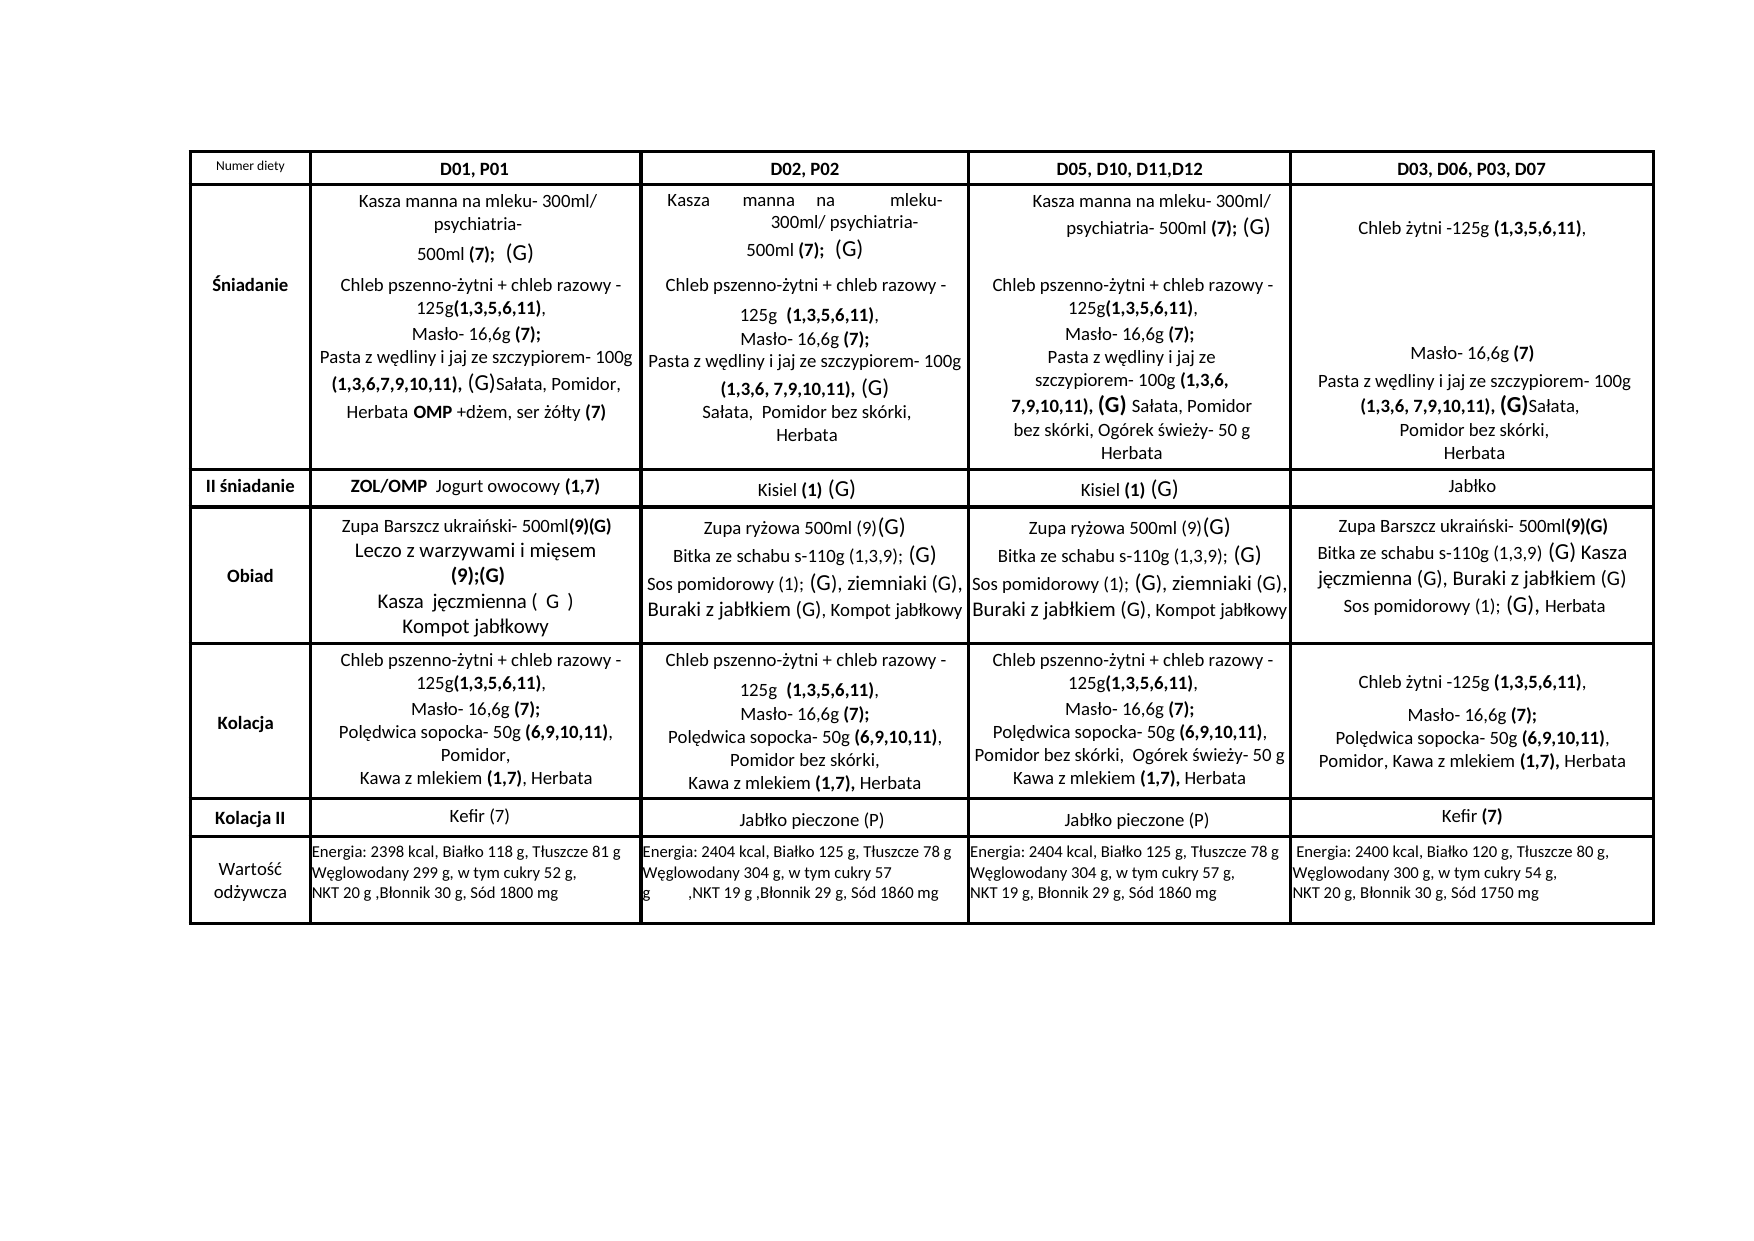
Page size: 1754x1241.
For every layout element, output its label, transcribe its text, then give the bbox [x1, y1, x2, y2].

table_cell Chleb pszenno-żytni + chleb razowy -125g(1,3,5,6,11), Masło- 16,6g (7); Polędwica sopocka- 50g (6,9,10,11), Pomidor bez skórki, Ogórek świeży- 50 g Kawa z mlekiem (1,7), Herbata [970, 645, 1289, 797]
table_cell Kasza manna na mleku- 300ml/ psychiatria- 500ml (7); (G) [312, 186, 639, 269]
table_cell Kisiel (1) (G) [970, 471, 1289, 505]
table_cell Zupa Barszcz ukraiński- 500ml(9)(G) Leczo z warzywami i mięsem (9);(G) Kasza jęczmienna (G) Kompot jabłkowy [312, 509, 639, 642]
table_cell Zupa Barszcz ukraiński- 500ml(9)(G) Bitka ze schabu s-110g (1,3,9) (G) Kasza jęczmienna (G), Buraki z jabłkiem (G) Sos pomidorowy (1); (G), Herbata [1292, 509, 1652, 642]
table_header D03, D06, P03, D07 [1292, 153, 1652, 183]
table_header D02, P02 [643, 153, 967, 183]
table_cell Energia: 2398 kcal, Białko 118 g, Tłuszcze 81 g Węglowodany 299 g, w tym cukry 52 g, NKT 20 g ,Błonnik 30 g, Sód 1800 mg [312, 838, 639, 922]
table_cell Wartość odżywcza [192, 838, 309, 922]
table_cell Energia: 2404 kcal, Białko 125 g, Tłuszcze 78 g Węglowodany 304 g, w tym cukry 57 g, NKT 19 g, Błonnik 29 g, Sód 1860 mg [970, 838, 1289, 922]
table_cell Chleb pszenno-żytni + chleb razowy - 125g (1,3,5,6,11), Masło- 16,6g (7); Pasta z wędliny i jaj ze szczypiorem- 100g (1,3,6, 7,9,10,11), (G) Sałata, Pomidor bez skórki, Herbata [643, 269, 967, 467]
table_header D01, P01 [312, 153, 639, 183]
table_cell Zupa ryżowa 500ml (9)(G) Bitka ze schabu s-110g (1,3,9); (G) Sos pomidorowy (1); (G), ziemniaki (G), Buraki z jabłkiem (G), Kompot jabłkowy [643, 509, 967, 642]
table_cell Masło- 16,6g (7) Pasta z wędliny i jaj ze szczypiorem- 100g (1,3,6, 7,9,10,11), (G)Sałata, Pomidor bez skórki, Herbata [1292, 269, 1652, 467]
table_cell Jabłko pieczone (P) [970, 800, 1289, 835]
table_header D05, D10, D11,D12 [970, 153, 1289, 183]
table_cell Energia: 2404 kcal, Białko 125 g, Tłuszcze 78 g Węglowodany 304 g, w tym cukry 57 g ,NKT 19 g ,Błonnik 29 g, Sód 1860 mg [643, 838, 967, 922]
table_cell Zupa ryżowa 500ml (9)(G) Bitka ze schabu s-110g (1,3,9); (G) Sos pomidorowy (1); (G), ziemniaki (G), Buraki z jabłkiem (G), Kompot jabłkowy [970, 509, 1289, 642]
table_cell Kisiel (1) (G) [643, 471, 967, 505]
table_cell [192, 186, 309, 269]
table_cell Kefir (7) [312, 800, 639, 835]
table_cell Kolacja [192, 645, 309, 797]
table_cell Śniadanie [192, 269, 309, 467]
table_cell Kefir (7) [1292, 800, 1652, 835]
table_cell Chleb żytni -125g (1,3,5,6,11), [1292, 186, 1652, 269]
table_cell Chleb pszenno-żytni + chleb razowy - 125g (1,3,5,6,11), Masło- 16,6g (7); Polędwica sopocka- 50g (6,9,10,11), Pomidor bez skórki, Kawa z mlekiem (1,7), Herbata [643, 645, 967, 797]
table_cell Kasza manna na mleku- 300ml/ psychiatria- 500ml (7); (G) [970, 186, 1289, 269]
table_header Numer diety [192, 153, 309, 183]
table_cell Chleb pszenno-żytni + chleb razowy -125g(1,3,5,6,11), Masło- 16,6g (7); Polędwica sopocka- 50g (6,9,10,11), Pomidor, Kawa z mlekiem (1,7), Herbata [312, 645, 639, 797]
table_cell Jabłko pieczone (P) [643, 800, 967, 835]
table_cell Kolacja II [192, 800, 309, 835]
table_cell Kasza manna na mleku- 300ml/ psychiatria- 500ml (7); (G) [643, 186, 967, 269]
table_cell Jabłko [1292, 471, 1652, 505]
table_cell Obiad [192, 509, 309, 642]
table_cell Energia: 2400 kcal, Białko 120 g, Tłuszcze 80 g, Węglowodany 300 g, w tym cukry 54 g, NKT 20 g, Błonnik 30 g, Sód 1750 mg [1292, 838, 1652, 922]
table_cell ZOL/OMP Jogurt owocowy (1,7) [312, 471, 639, 505]
table_cell Chleb żytni -125g (1,3,5,6,11), Masło- 16,6g (7); Polędwica sopocka- 50g (6,9,10,11), Pomidor, Kawa z mlekiem (1,7), Herbata [1292, 645, 1652, 797]
table_cell Chleb pszenno-żytni + chleb razowy -125g(1,3,5,6,11), Masło- 16,6g (7); Pasta z wędliny i jaj ze szczypiorem- 100g (1,3,6,7,9,10,11), (G)Sałata, Pomidor, Herbata OMP +dżem, ser żółty (7) [312, 269, 639, 467]
table_cell II śniadanie [192, 471, 309, 505]
table_cell Chleb pszenno-żytni + chleb razowy -125g(1,3,5,6,11), Masło- 16,6g (7); Pasta z wędliny i jaj ze szczypiorem- 100g (1,3,6, 7,9,10,11), (G) Sałata, Pomidor bez skórki, Ogórek świeży- 50 g Herbata [970, 269, 1289, 467]
